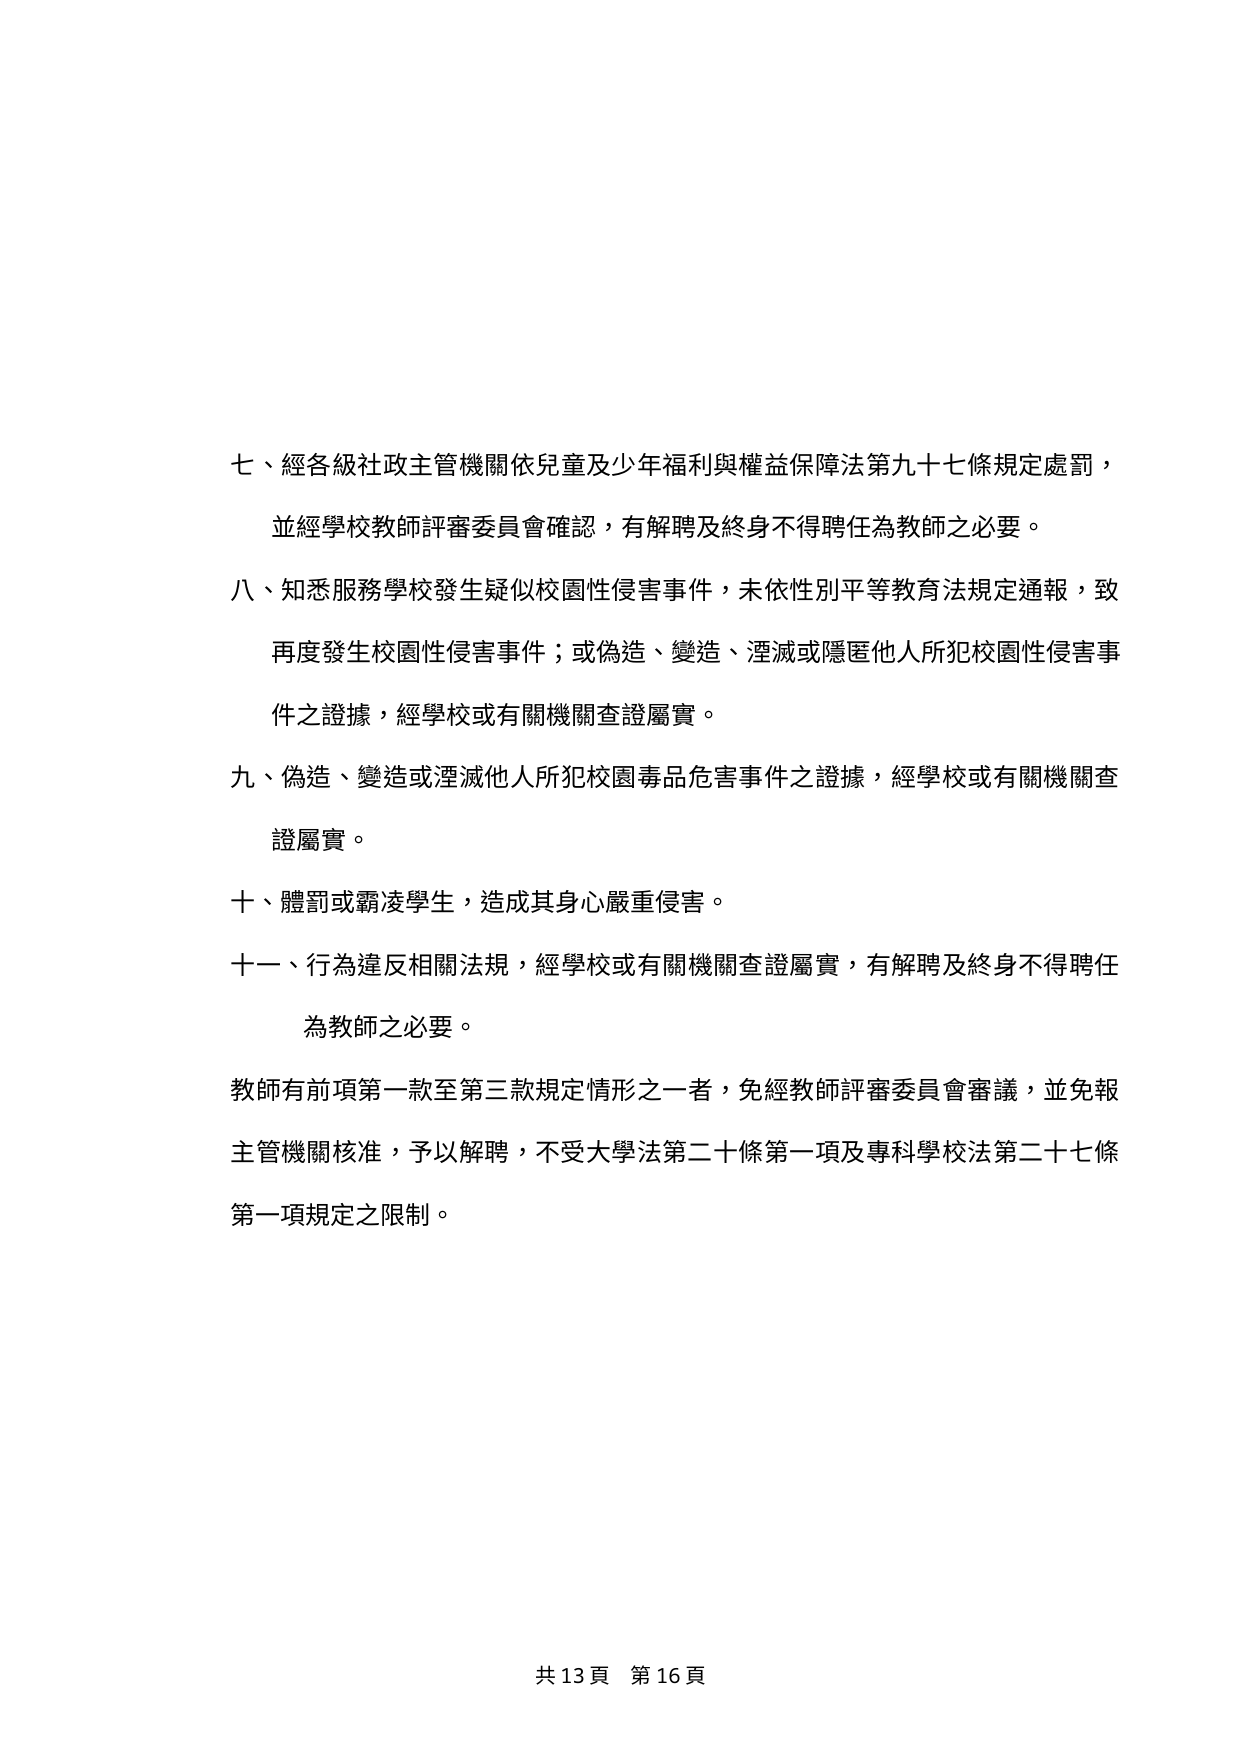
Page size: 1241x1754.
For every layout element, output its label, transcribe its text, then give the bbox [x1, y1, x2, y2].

text 十一、行為違反相關法規，經學校或有關機關查證屬實，有解聘及終身不得聘任為教師之必要。 [230, 922, 1122, 1047]
text 九、偽造、變造或湮滅他人所犯校園毒品危害事件之證據，經學校或有關機關查證屬實。 [230, 734, 1122, 859]
text 八、知悉服務學校發生疑似校園性侵害事件，未依性別平等教育法規定通報，致再度發生校園性侵害事件；或偽造、變造、湮滅或隱匿他人所犯校園性侵害事件之證據，經學校或有關機關查證屬實。 [230, 547, 1122, 734]
text 十、體罰或霸凌學生，造成其身心嚴重侵害。 [230, 859, 1122, 922]
text 教師有前項第一款至第三款規定情形之一者，免經教師評審委員會審議，並免報主管機關核准，予以解聘，不受大學法第二十條第一項及專科學校法第二十七條第一項規定之限制。 [230, 1047, 1122, 1234]
text 七、經各級社政主管機關依兒童及少年福利與權益保障法第九十七條規定處罰，並經學校教師評審委員會確認，有解聘及終身不得聘任為教師之必要。 [230, 422, 1122, 547]
